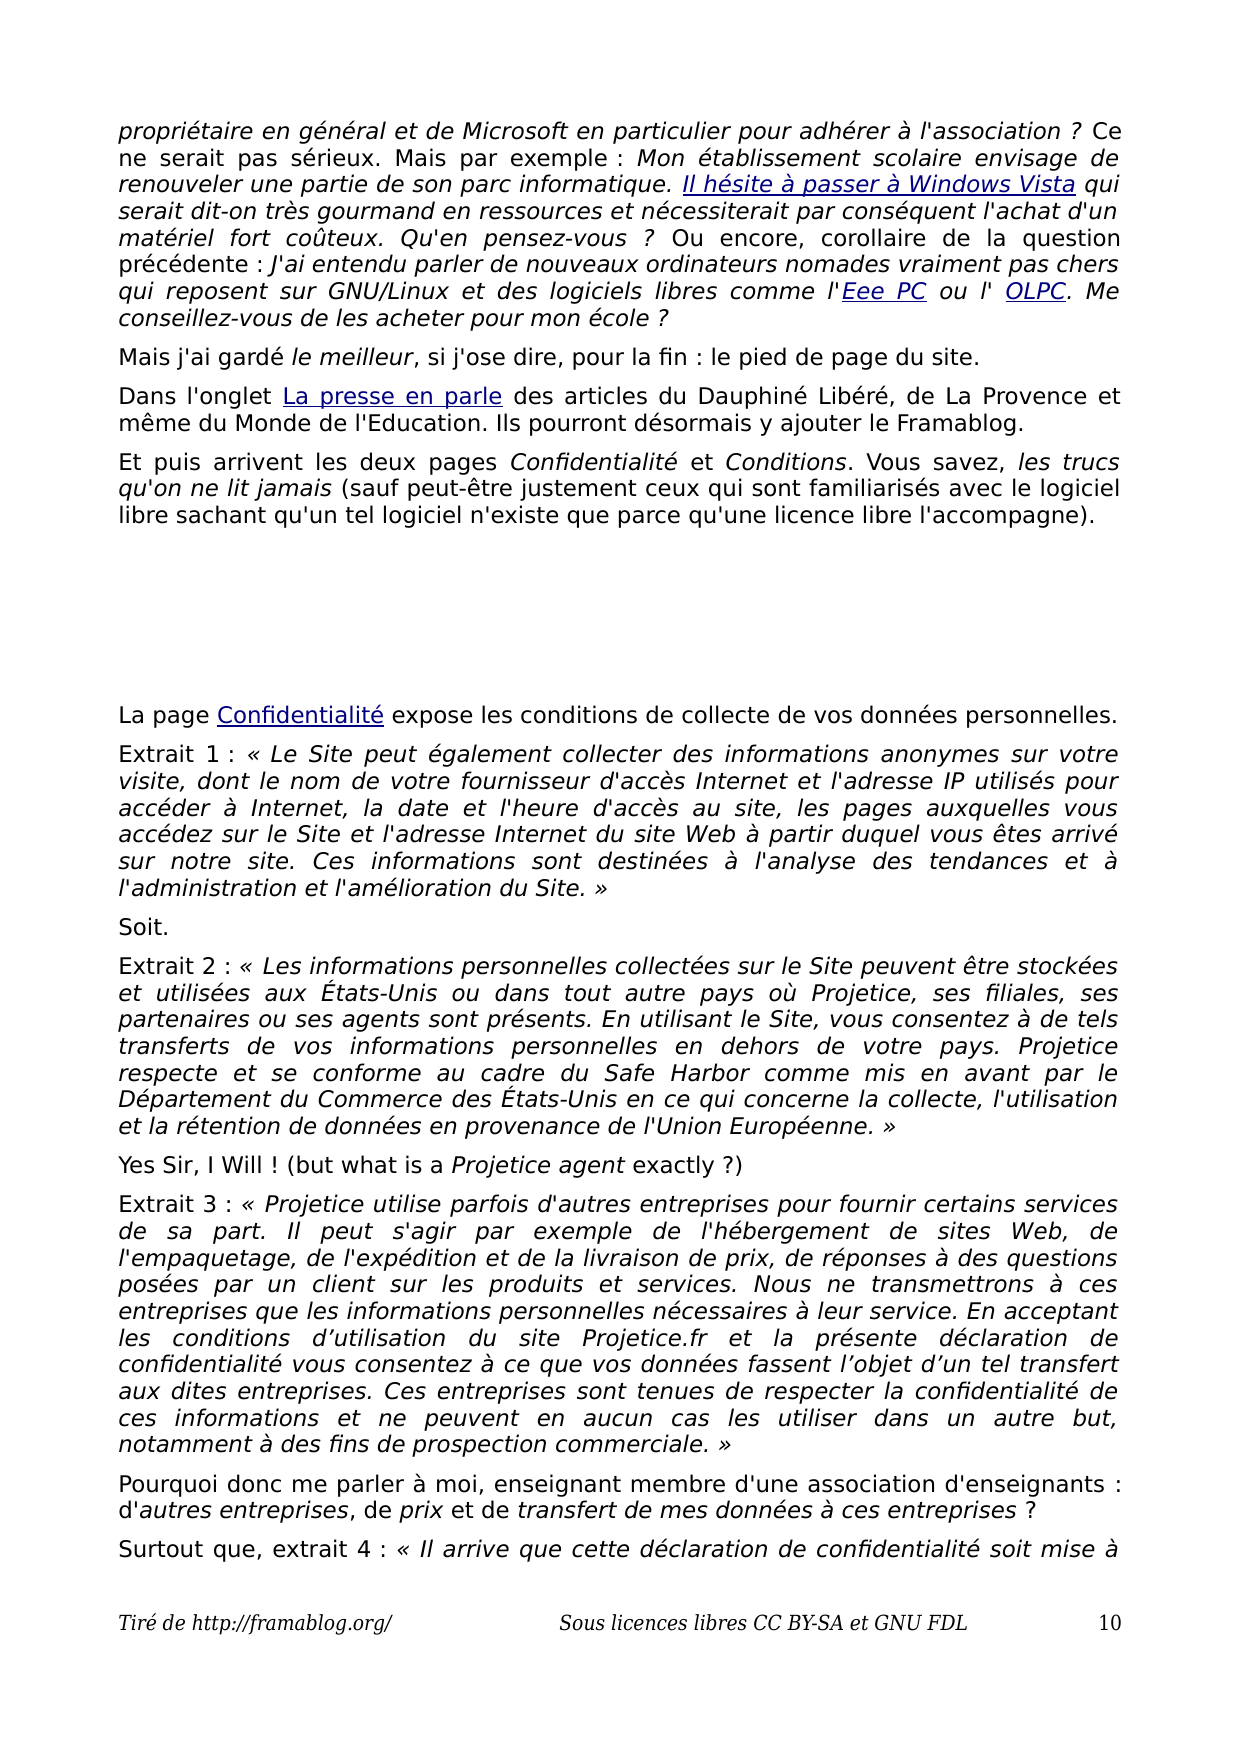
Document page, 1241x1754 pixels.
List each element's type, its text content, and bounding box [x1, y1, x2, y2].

text Soit. [118, 914, 1122, 941]
text Pourquoi donc me parler à moi, enseignant membre d'une association d'enseignants : d'autres entreprises, de prix et de transfert de mes données à ces entreprises ? [118, 1471, 1122, 1524]
text Extrait 2 : « Les informations personnelles collectées sur le Site peuvent être stockées et utilisées aux États-Unis ou dans tout autre pays où Projetice, ses filiales, ses partenaires ou ses agents sont présents. En utilisant le Site, vous consentez à de tels transferts de vos informations personnelles en dehors de votre pays. Projetice respecte et se conforme au cadre du Safe Harbor comme mis en avant par le Département du Commerce des États-Unis en ce qui concerne la collecte, l'utilisation et la rétention de données en provenance de l'Union Européenne. » [118, 953, 1122, 1140]
text Extrait 3 : « Projetice utilise parfois d'autres entreprises pour fournir certains services de sa part. Il peut s'agir par exemple de l'hébergement de sites Web, de l'empaquetage, de l'expédition et de la livraison de prix, de réponses à des questions posées par un client sur les produits et services. Nous ne transmettrons à ces entreprises que les informations personnelles nécessaires à leur service. En acceptant les conditions d’utilisation du site Projetice.fr et la présente déclaration de confidentialité vous consentez à ce que vos données fassent l’objet d’un tel transfert aux dites entreprises. Ces entreprises sont tenues de respecter la confidentialité de ces informations et ne peuvent en aucun cas les utiliser dans un autre but, notamment à des fins de prospection commerciale. » [118, 1192, 1122, 1458]
text Yes Sir, I Will ! (but what is a Projetice agent exactly ?) [118, 1152, 1122, 1179]
text Mais j'ai gardé le meilleur, si j'ose dire, pour la fin : le pied de page du site. [118, 344, 1122, 371]
text La page Confidentialité expose les conditions de collecte de vos données personnelles. [118, 541, 1122, 729]
text Extrait 1 : « Le Site peut également collecter des informations anonymes sur votre visite, dont le nom de votre fournisseur d'accès Internet et l'adresse IP utilisés pour accéder à Internet, la date et l'heure d'accès au site, les pages auxquelles vous accédez sur le Site et l'adresse Internet du site Web à partir duquel vous êtes arrivé sur notre site. Ces informations sont destinées à l'analyse des tendances et à l'administration et l'amélioration du Site. » [118, 742, 1122, 902]
text Dans l'onglet La presse en parle des articles du Dauphiné Libéré, de La Provence et même du Monde de l'Education. Ils pourront désormais y ajouter le Framablog. [118, 383, 1122, 436]
text Et puis arrivent les deux pages Confidentialité et Conditions. Vous savez, les trucs qu'on ne lit jamais (sauf peut-être justement ceux qui sont familiarisés avec le logiciel libre sachant qu'un tel logiciel n'existe que parce qu'une licence libre l'accompagne). [118, 449, 1122, 529]
text propriétaire en général et de Microsoft en particulier pour adhérer à l'association ? Ce ne serait pas sérieux. Mais par exemple : Mon établissement scolaire envisage de renouveler une partie de son parc informatique. Il hésite à passer à Windows Vista qui serait dit-on très gourmand en ressources et nécessiterait par conséquent l'achat d'un matériel fort coûteux. Qu'en pensez-vous ? Ou encore, corollaire de la question précédente : J'ai entendu parler de nouveaux ordinateurs nomades vraiment pas chers qui reposent sur GNU/Linux et des logiciels libres comme l'Eee PC ou l' OLPC. Me conseillez-vous de les acheter pour mon école ? [118, 118, 1122, 331]
text Surtout que, extrait 4 : « Il arrive que cette déclaration de confidentialité soit mise à [118, 1537, 1122, 1563]
